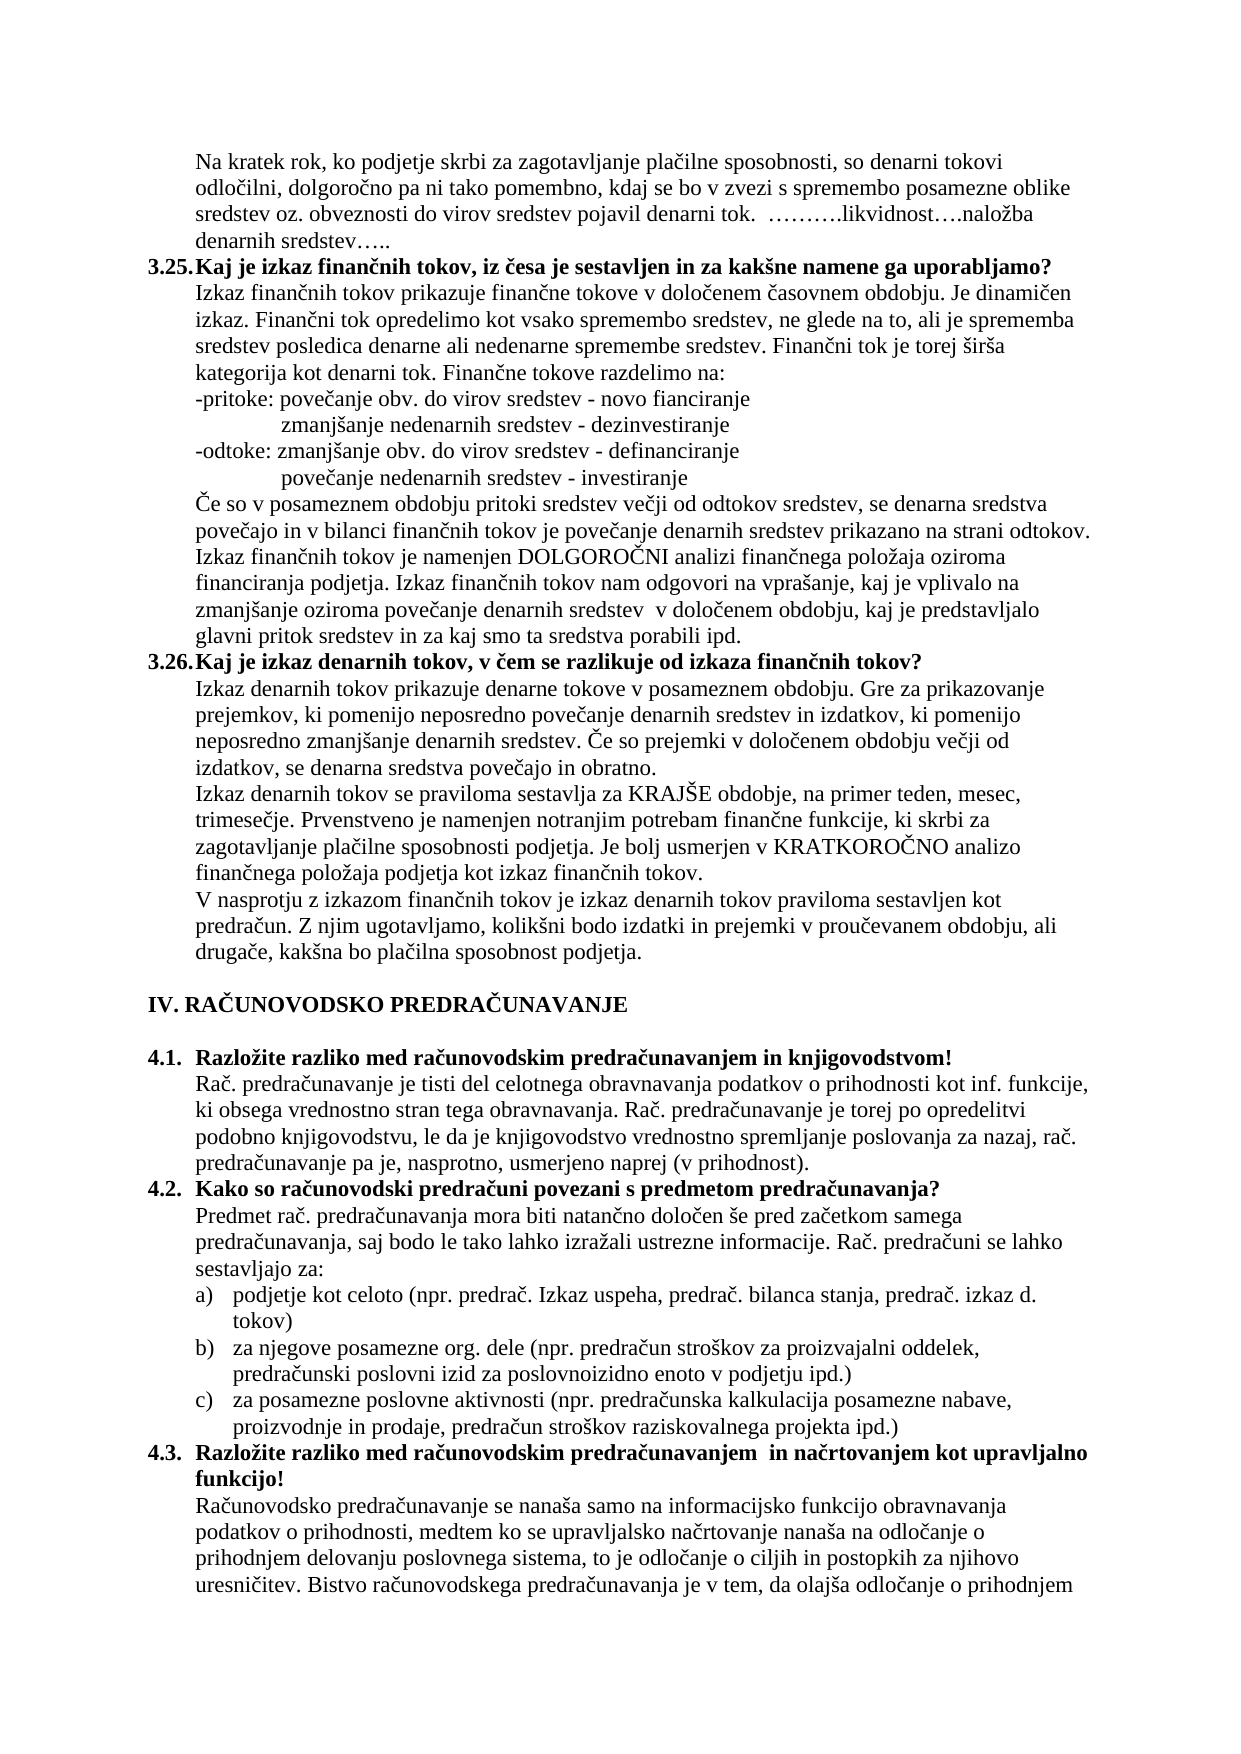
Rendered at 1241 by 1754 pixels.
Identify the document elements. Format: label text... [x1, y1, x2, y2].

text V nasprotju z izkazom finančnih tokov je izkaz denarnih tokov praviloma sestavljen kot predračun. Z njim ugotavljamo, kolikšni bodo izdatki in prejemki v proučevanem obdobju, ali drugače, kakšna bo plačilna sposobnost podjetja. [195, 886, 1092, 965]
list Razložite razliko med računovodskim predračunavanjem in knjigovodstvom! [148, 1044, 1092, 1070]
list podjetje kot celoto (npr. predrač. Izkaz uspeha, predrač. bilanca stanja, predrač. izkaz d. tokov) [195, 1281, 1092, 1334]
text Na kratek rok, ko podjetje skrbi za zagotavljanje plačilne sposobnosti, so denarni tokovi odločilni, dolgoročno pa ni tako pomembno, kdaj se bo v zvezi s spremembo posamezne oblike sredstev oz. obveznosti do virov sredstev pojavil denarni tok. ……….likvidnost….naložba denarnih sredstev….. [195, 148, 1092, 253]
text Izkaz denarnih tokov se praviloma sestavlja za KRAJŠE obdobje, na primer teden, mesec, trimesečje. Prvenstveno je namenjen notranjim potrebam finančne funkcije, ki skrbi za zagotavljanje plačilne sposobnosti podjetja. Je bolj usmerjen v KRATKOROČNO analizo finančnega položaja podjetja kot izkaz finančnih tokov. [195, 780, 1092, 886]
text Izkaz finančnih tokov je namenjen DOLGOROČNI analizi finančnega položaja oziroma financiranja podjetja. Izkaz finančnih tokov nam odgovori na vprašanje, kaj je vplivalo na zmanjšanje oziroma povečanje denarnih sredstev v določenem obdobju, kaj je predstavljalo glavni pritok sredstev in za kaj smo ta sredstva porabili ipd. [195, 543, 1092, 648]
text Rač. predračunavanje je tisti del celotnega obravnavanja podatkov o prihodnosti kot inf. funkcije, ki obsega vrednostno stran tega obravnavanja. Rač. predračunavanje je torej po opredelitvi podobno knjigovodstvu, le da je knjigovodstvo vrednostno spremljanje poslovanja za nazaj, rač. predračunavanje pa je, nasprotno, usmerjeno naprej (v prihodnost). [195, 1070, 1092, 1176]
text Če so v posameznem obdobju pritoki sredstev večji od odtokov sredstev, se denarna sredstva povečajo in v bilanci finančnih tokov je povečanje denarnih sredstev prikazano na strani odtokov. [195, 490, 1092, 543]
list Kako so računovodski predračuni povezani s predmetom predračunavanja? [148, 1176, 1092, 1202]
text Izkaz finančnih tokov prikazuje finančne tokove v določenem časovnem obdobju. Je dinamičen izkaz. Finančni tok opredelimo kot vsako spremembo sredstev, ne glede na to, ali je sprememba sredstev posledica denarne ali nedenarne spremembe sredstev. Finančni tok je torej širša kategorija kot denarni tok. Finančne tokove razdelimo na: [195, 279, 1092, 385]
list za posamezne poslovne aktivnosti (npr. predračunska kalkulacija posamezne nabave, proizvodnje in prodaje, predračun stroškov raziskovalnega projekta ipd.) [195, 1386, 1092, 1439]
list Razložite razliko med računovodskim predračunavanjem in načrtovanjem kot upravljalno funkcijo! [148, 1439, 1092, 1492]
text Računovodsko predračunavanje se nanaša samo na informacijsko funkcijo obravnavanja podatkov o prihodnosti, medtem ko se upravljalsko načrtovanje nanaša na odločanje o prihodnjem delovanju poslovnega sistema, to je odločanje o ciljih in postopkih za njihovo uresničitev. Bistvo računovodskega predračunavanja je v tem, da olajša odločanje o prihodnjem [195, 1492, 1092, 1597]
text Izkaz denarnih tokov prikazuje denarne tokove v posameznem obdobju. Gre za prikazovanje prejemkov, ki pomenijo neposredno povečanje denarnih sredstev in izdatkov, ki pomenijo neposredno zmanjšanje denarnih sredstev. Če so prejemki v določenem obdobju večji od izdatkov, se denarna sredstva povečajo in obratno. [195, 675, 1092, 780]
text IV. RAČUNOVODSKO PREDRAČUNAVANJE [148, 991, 1092, 1017]
list Kaj je izkaz finančnih tokov, iz česa je sestavljen in za kakšne namene ga uporabljamo? [148, 253, 1092, 279]
text povečanje nedenarnih sredstev - investiranje [195, 464, 1092, 490]
text Predmet rač. predračunavanja mora biti natančno določen še pred začetkom samega predračunavanja, saj bodo le tako lahko izražali ustrezne informacije. Rač. predračuni se lahko sestavljajo za: [195, 1202, 1092, 1281]
list za njegove posamezne org. dele (npr. predračun stroškov za proizvajalni oddelek, predračunski poslovni izid za poslovnoizidno enoto v podjetju ipd.) [195, 1334, 1092, 1386]
list Kaj je izkaz denarnih tokov, v čem se razlikuje od izkaza finančnih tokov? [148, 648, 1092, 675]
text zmanjšanje nedenarnih sredstev - dezinvestiranje [195, 411, 1092, 438]
text -pritoke: povečanje obv. do virov sredstev - novo fianciranje [195, 385, 1092, 411]
text -odtoke: zmanjšanje obv. do virov sredstev - definanciranje [195, 438, 1092, 464]
